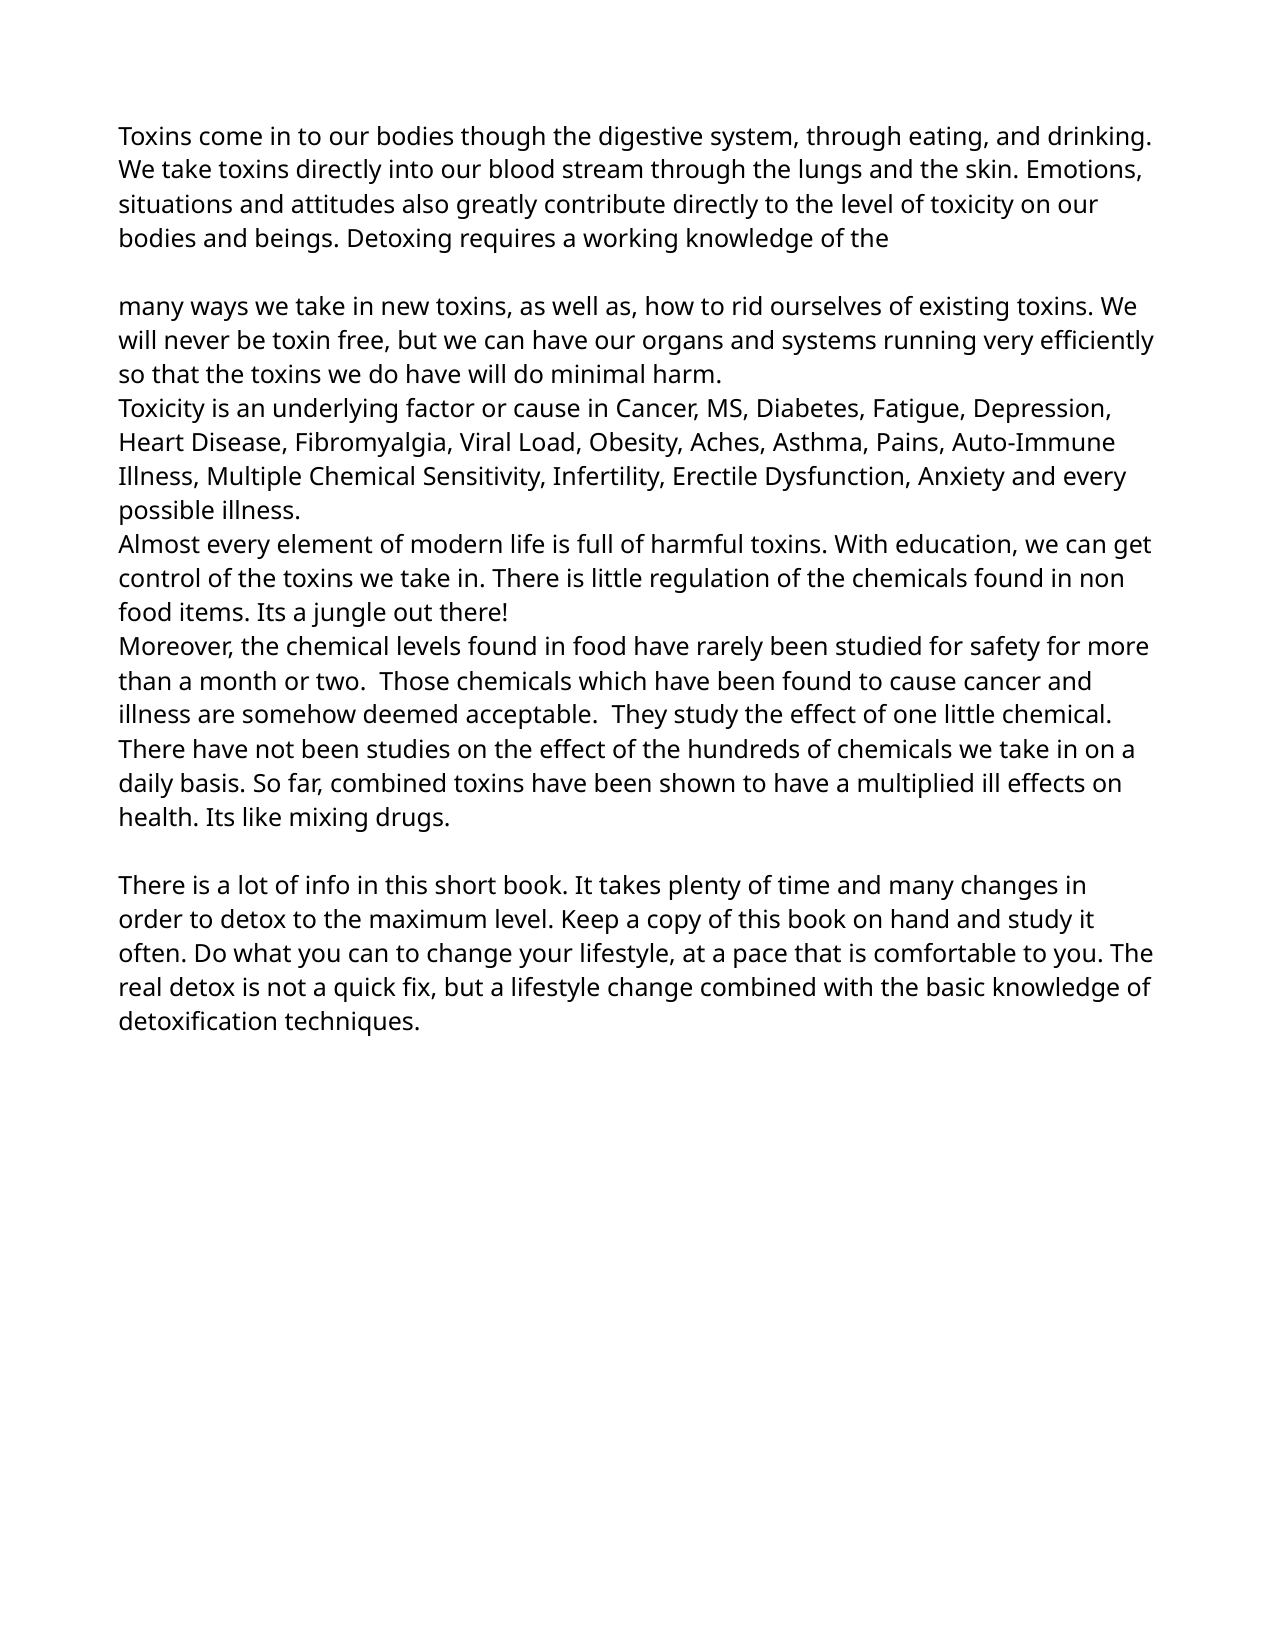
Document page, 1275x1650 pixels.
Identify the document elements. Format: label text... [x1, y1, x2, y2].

text Toxicity is an underlying factor or cause in Cancer, MS, Diabetes, Fatigue, Depression, Heart Disease, Fibromyalgia, Viral Load, Obesity, Aches, Asthma, Pains, Auto-Immune Illness, Multiple Chemical Sensitivity, Infertility, Erectile Dysfunction, Anxiety and every possible illness. [118, 391, 1157, 527]
text Moreover, the chemical levels found in food have rarely been studied for safety for more than a month or two. Those chemicals which have been found to cause cancer and illness are somehow deemed acceptable. They study the effect of one little chemical. There have not been studies on the effect of the hundreds of chemicals we take in on a daily basis. So far, combined toxins have been shown to have a multiplied ill effects on health. Its like mixing drugs. [118, 629, 1157, 833]
text Toxins come in to our bodies though the digestive system, through eating, and drinking. We take toxins directly into our blood stream through the lungs and the skin. Emotions, situations and attitudes also greatly contribute directly to the level of toxicity on our bodies and beings. Detoxing requires a working knowledge of the [118, 118, 1157, 254]
text many ways we take in new toxins, as well as, how to rid ourselves of existing toxins. We will never be toxin free, but we can have our organs and systems running very efficiently so that the toxins we do have will do minimal harm. [118, 288, 1157, 391]
text There is a lot of info in this short book. It takes plenty of time and many changes in order to detox to the maximum level. Keep a copy of this book on hand and study it often. Do what you can to change your lifestyle, at a pace that is comfortable to you. The real detox is not a quick fix, but a lifestyle change combined with the basic knowledge of detoxification techniques. [118, 867, 1157, 1038]
text Almost every element of modern life is full of harmful toxins. With education, we can get control of the toxins we take in. There is little regulation of the chemicals found in non food items. Its a jungle out there! [118, 527, 1157, 629]
